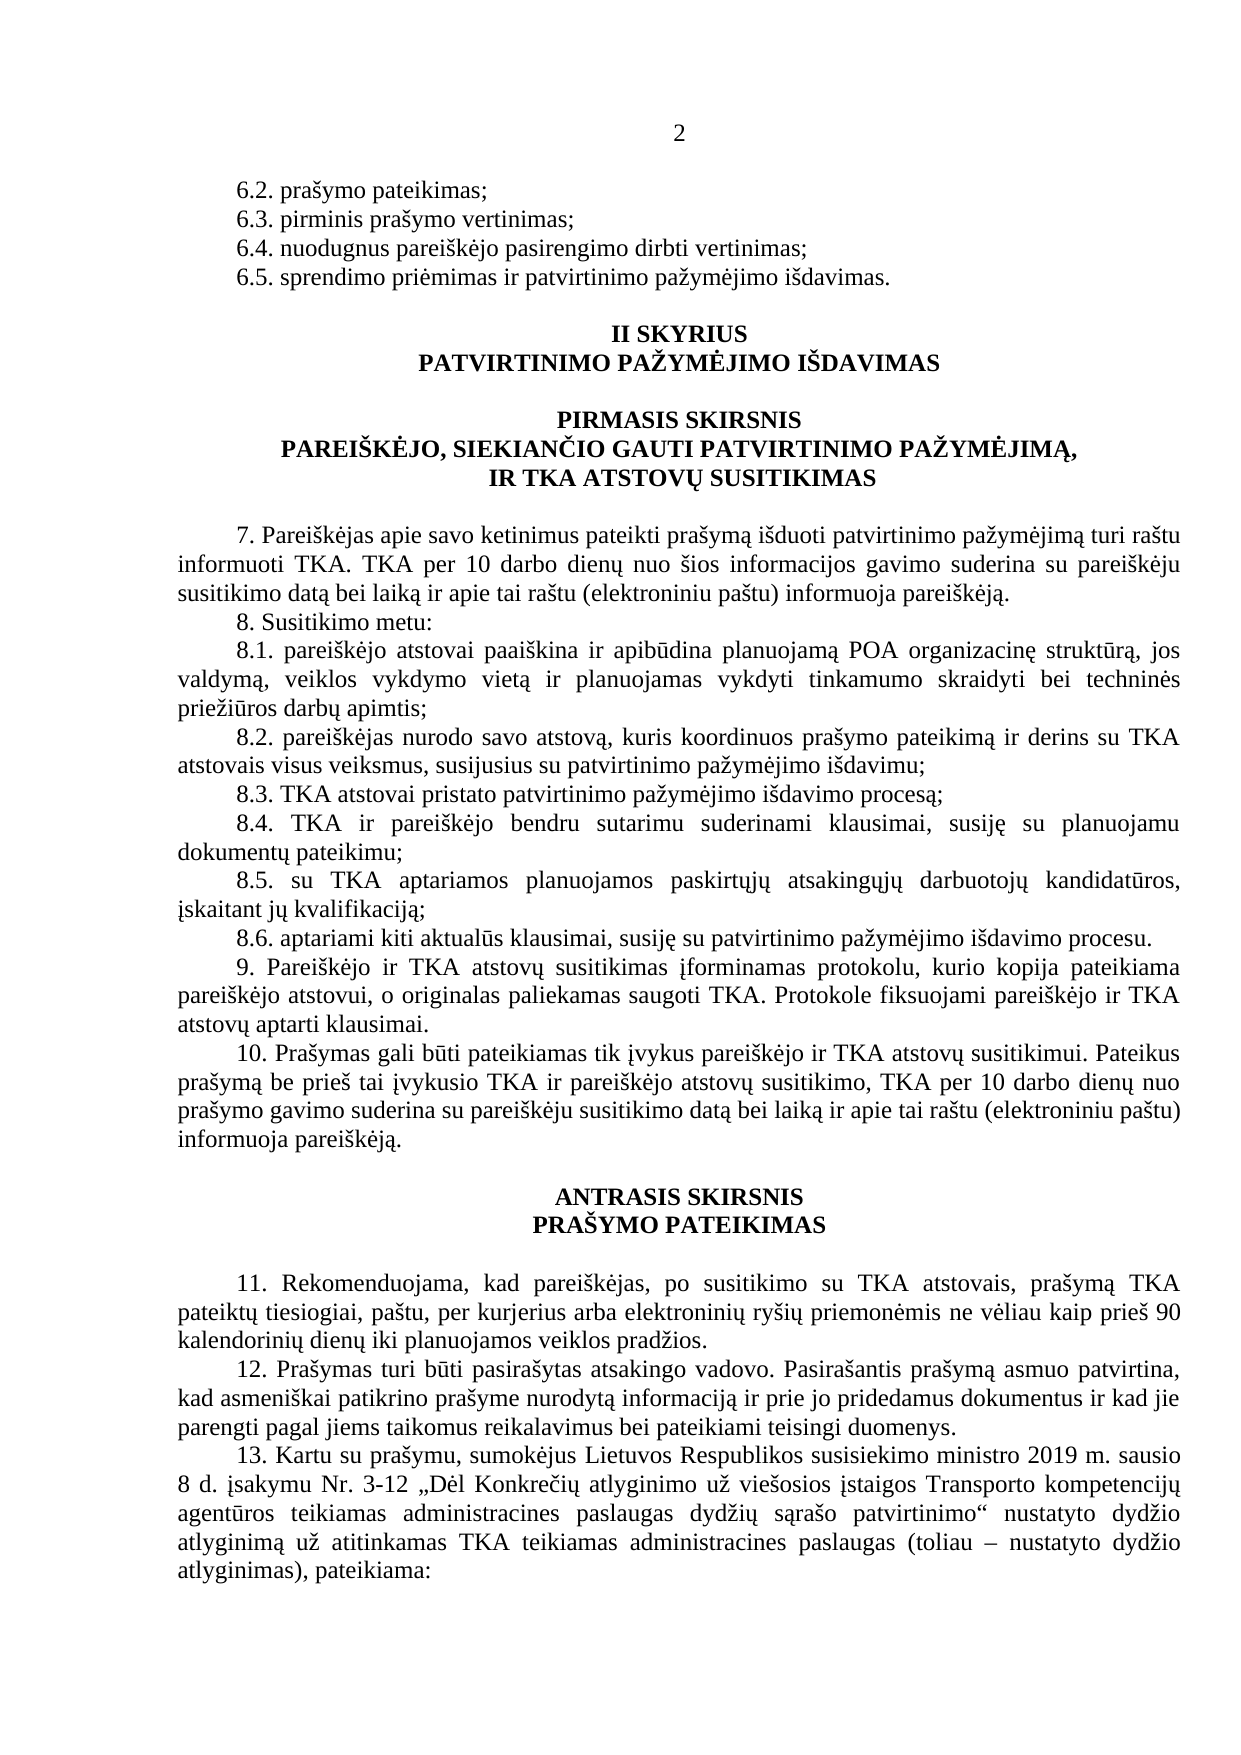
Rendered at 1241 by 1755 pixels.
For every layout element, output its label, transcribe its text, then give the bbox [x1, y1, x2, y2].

text 11. Rekomenduojama, kad pareiškėjas, po susitikimo su TKA atstovais, prašymą TKA pateiktų tiesiogiai, paštu, per kurjerius arba elektroninių ryšių priemonėmis ne vėliau kaip prieš 90 kalendorinių dienų iki planuojamos veiklos pradžios. [177, 1268, 1181, 1354]
text 8.2. pareiškėjas nurodo savo atstovą, kuris koordinuos prašymo pateikimą ir derins su TKA atstovais visus veiksmus, susijusius su patvirtinimo pažymėjimo išdavimu; [177, 722, 1181, 779]
text 12. Prašymas turi būti pasirašytas atsakingo vadovo. Pasirašantis prašymą asmuo patvirtina, kad asmeniškai patikrino prašyme nurodytą informaciją ir prie jo pridedamus dokumentus ir kad jie parengti pagal jiems taikomus reikalavimus bei pateikiami teisingi duomenys. [177, 1354, 1181, 1441]
text 10. Prašymas gali būti pateikiamas tik įvykus pareiškėjo ir TKA atstovų susitikimui. Pateikus prašymą be prieš tai įvykusio TKA ir pareiškėjo atstovų susitikimo, TKA per 10 darbo dienų nuo prašymo gavimo suderina su pareiškėju susitikimo datą bei laiką ir apie tai raštu (elektroniniu paštu) informuoja pareiškėją. [177, 1038, 1181, 1153]
text ANTRASIS SKIRSNIS [177, 1182, 1181, 1211]
text 6.3. pirminis prašymo vertinimas; [177, 204, 1181, 233]
text 8.6. aptariami kiti aktualūs klausimai, susiję su patvirtinimo pažymėjimo išdavimo procesu. [177, 923, 1181, 952]
text II SKYRIUS [177, 319, 1181, 348]
text 8.5. su TKA aptariamos planuojamos paskirtųjų atsakingųjų darbuotojų kandidatūros, įskaitant jų kvalifikaciją; [177, 866, 1181, 923]
text 8.4. TKA ir pareiškėjo bendru sutarimu suderinami klausimai, susiję su planuojamu dokumentų pateikimu; [177, 808, 1181, 866]
text 7. Pareiškėjas apie savo ketinimus pateikti prašymą išduoti patvirtinimo pažymėjimą turi raštu informuoti TKA. TKA per 10 darbo dienų nuo šios informacijos gavimo suderina su pareiškėju susitikimo datą bei laiką ir apie tai raštu (elektroniniu paštu) informuoja pareiškėją. [177, 521, 1181, 607]
text PATVIRTINIMO PAŽYMĖJIMO IŠDAVIMAS [177, 348, 1181, 377]
text 6.4. nuodugnus pareiškėjo pasirengimo dirbti vertinimas; [177, 233, 1181, 262]
text PRAŠYMO PATEIKIMAS [177, 1211, 1181, 1239]
text 6.5. sprendimo priėmimas ir patvirtinimo pažymėjimo išdavimas. [177, 262, 1181, 291]
text 13. Kartu su prašymu, sumokėjus Lietuvos Respublikos susisiekimo ministro 2019 m. sausio 8 d. įsakymu Nr. 3-12 „Dėl Konkrečių atlyginimo už viešosios įstaigos Transporto kompetencijų agentūros teikiamas administracines paslaugas dydžių sąrašo patvirtinimo“ nustatyto dydžio atlyginimą už atitinkamas TKA teikiamas administracines paslaugas (toliau – nustatyto dydžio atlyginimas), pateikiama: [177, 1441, 1181, 1584]
text 8. Susitikimo metu: [177, 607, 1181, 636]
text 8.3. TKA atstovai pristato patvirtinimo pažymėjimo išdavimo procesą; [177, 779, 1181, 808]
text 9. Pareiškėjo ir TKA atstovų susitikimas įforminamas protokolu, kurio kopija pateikiama pareiškėjo atstovui, o originalas paliekamas saugoti TKA. Protokole fiksuojami pareiškėjo ir TKA atstovų aptarti klausimai. [177, 952, 1181, 1038]
text IR TKA ATSTOVŲ SUSITIKIMAS [177, 463, 1181, 492]
text 8.1. pareiškėjo atstovai paaiškina ir apibūdina planuojamą POA organizacinę struktūrą, jos valdymą, veiklos vykdymo vietą ir planuojamas vykdyti tinkamumo skraidyti bei techninės priežiūros darbų apimtis; [177, 636, 1181, 722]
text PAREIŠKĖJO, SIEKIANČIO GAUTI PATVIRTINIMO PAŽYMĖJIMĄ, [177, 434, 1181, 463]
text 6.2. prašymo pateikimas; [177, 176, 1181, 204]
text PIRMASIS SKIRSNIS [177, 406, 1181, 434]
